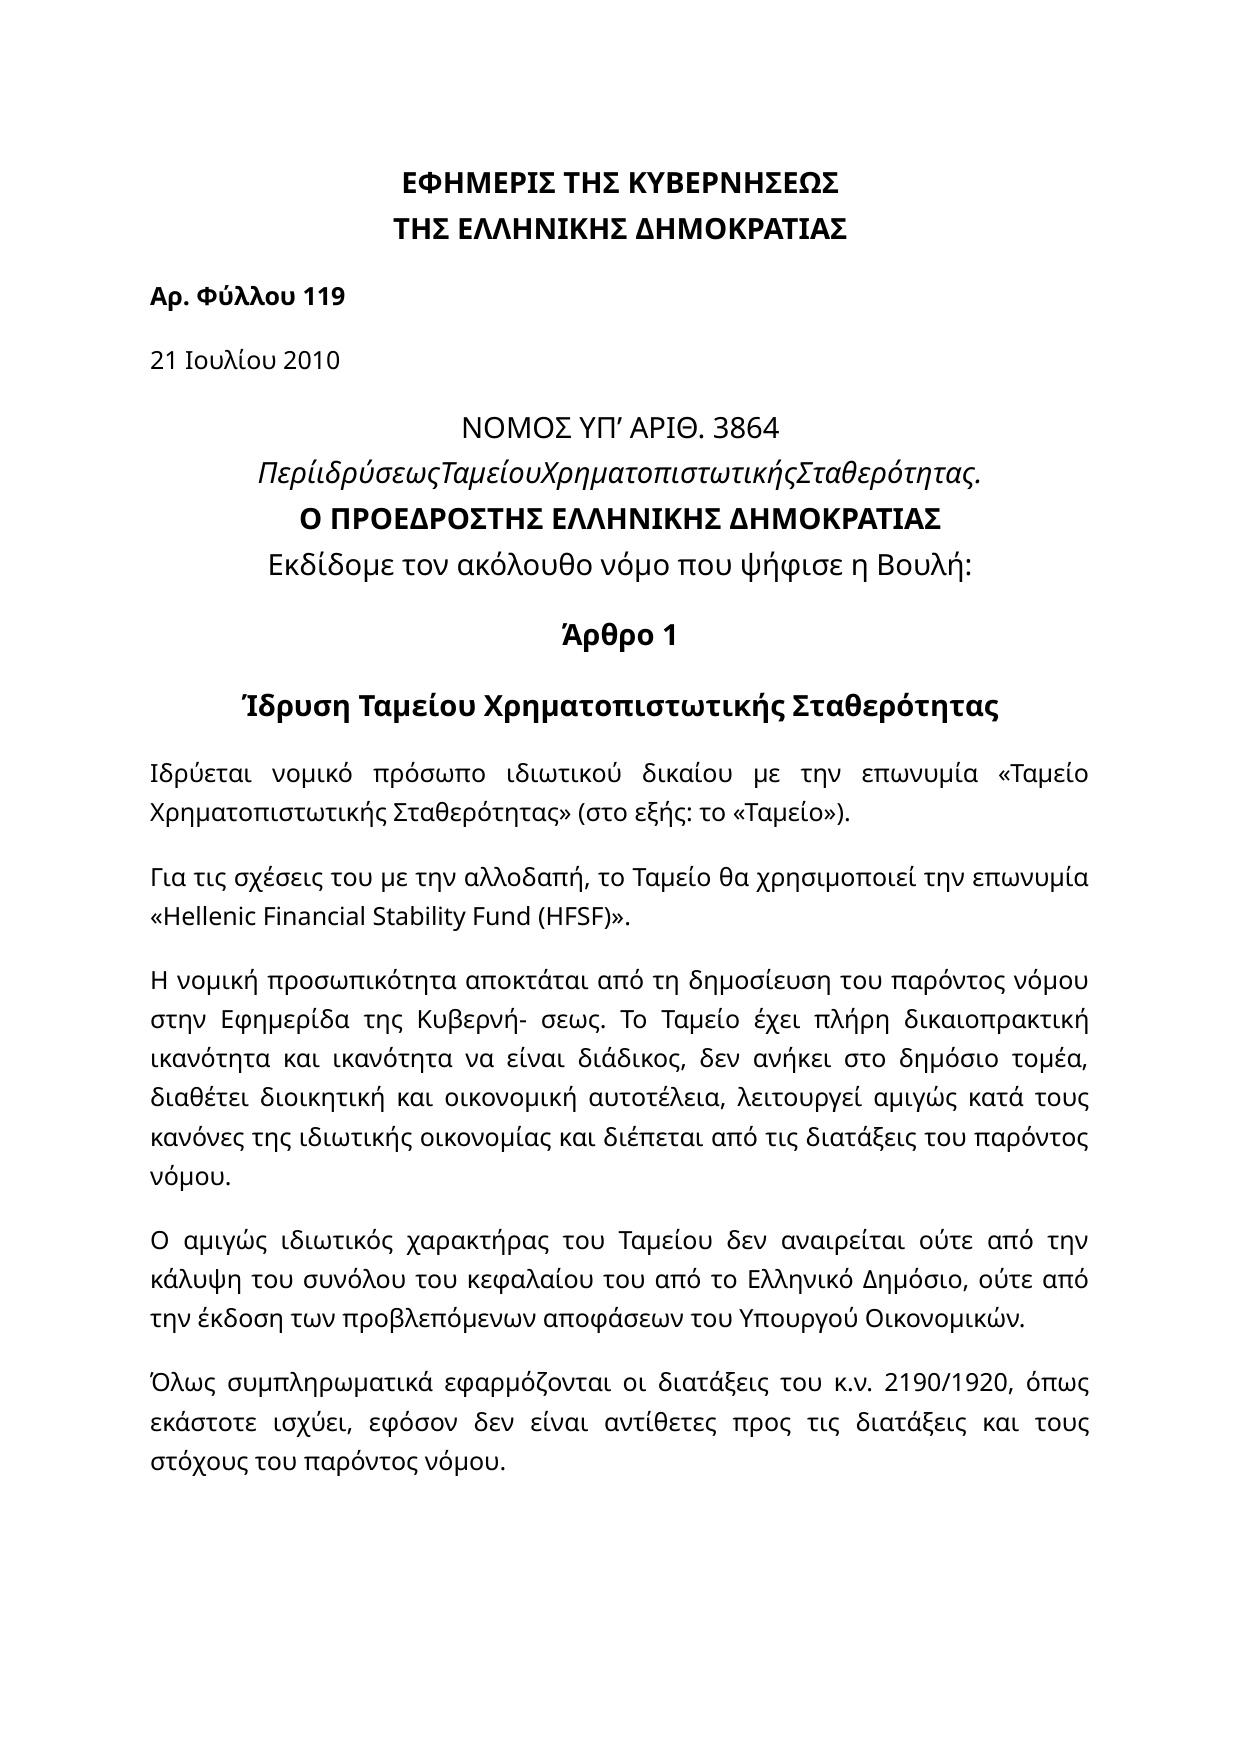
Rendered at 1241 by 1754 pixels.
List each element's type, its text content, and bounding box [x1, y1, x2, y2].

text H νομική προσωπικότητα αποκτάται από τη δημοσίευση του παρόντος νόμου στην Εφημερίδα της Κυβερνή- σεως. Το Ταμείο έχει πλήρη δικαιοπρακτική ικανότητα και ικανότητα να είναι διάδικος, δεν ανήκει στο δημόσιο τομέα, διαθέτει διοικητική και οικονομική αυτοτέλεια, λειτουργεί αμιγώς κατά τους κανόνες της ιδιωτικής οικονομίας και διέπεται από τις διατάξεις του παρόντος νόμου. [150, 962, 1090, 1192]
text ΕΦΗΜΕΡΙΣ ΤΗΣ ΚΥΒΕΡΝΗΣΕΩΣ ΤΗΣ ΕΛΛΗΝΙΚΗΣ ΔΗΜΟΚΡΑΤΙΑΣ [150, 162, 1090, 248]
text Ο αμιγώς ιδιωτικός χαρακτήρας του Ταμείου δεν αναιρείται ούτε από την κάλυψη του συνόλου του κεφαλαίου του από το Ελληνικό Δημόσιο, ούτε από την έκδοση των προβλεπόμενων αποφάσεων του Υπουργού Οικονομικών. [150, 1222, 1090, 1335]
subtitle Άρθρο 1 [150, 614, 1090, 654]
subtitle Ίδρυση Ταμείου Χρηματοπιστωτικής Σταθερότητας [150, 685, 1090, 725]
text Αρ. Φύλλου 119 [150, 279, 1090, 313]
text Για τις σχέσεις του με την αλλοδαπή, το Ταμείο θα χρησιμοποιεί την επωνυμία «Hellenic Financial Stability Fund (HFSF)». [150, 859, 1090, 932]
text NOMOΣ ΥΠ’ ΑΡΙΘ. 3864 ΠερίιδρύσεωςΤαμείουΧρηματοπιστωτικήςΣταθερότητας. Ο ΠΡΟΕΔΡΟΣΤΗΣ ΕΛΛΗΝΙΚΗΣ ΔΗΜΟΚΡΑΤΙΑΣ Εκδίδομε τον ακόλουθο νόμο που ψήφισε η Βουλή: [150, 407, 1090, 584]
text 21 Ιουλίου 2010 [150, 343, 1090, 377]
text Όλως συμπληρωματικά εφαρμόζονται οι διατάξεις του κ.ν. 2190/1920, όπως εκάστοτε ισχύει, εφόσον δεν είναι αντίθετες προς τις διατάξεις και τους στόχους του παρόντος νόμου. [150, 1365, 1090, 1477]
text Ιδρύεται νομικό πρόσωπο ιδιωτικού δικαίου με την επωνυμία «Ταμείο Χρηματοπιστωτικής Σταθερότητας» (στο εξής: το «Ταμείο»). [150, 756, 1090, 829]
